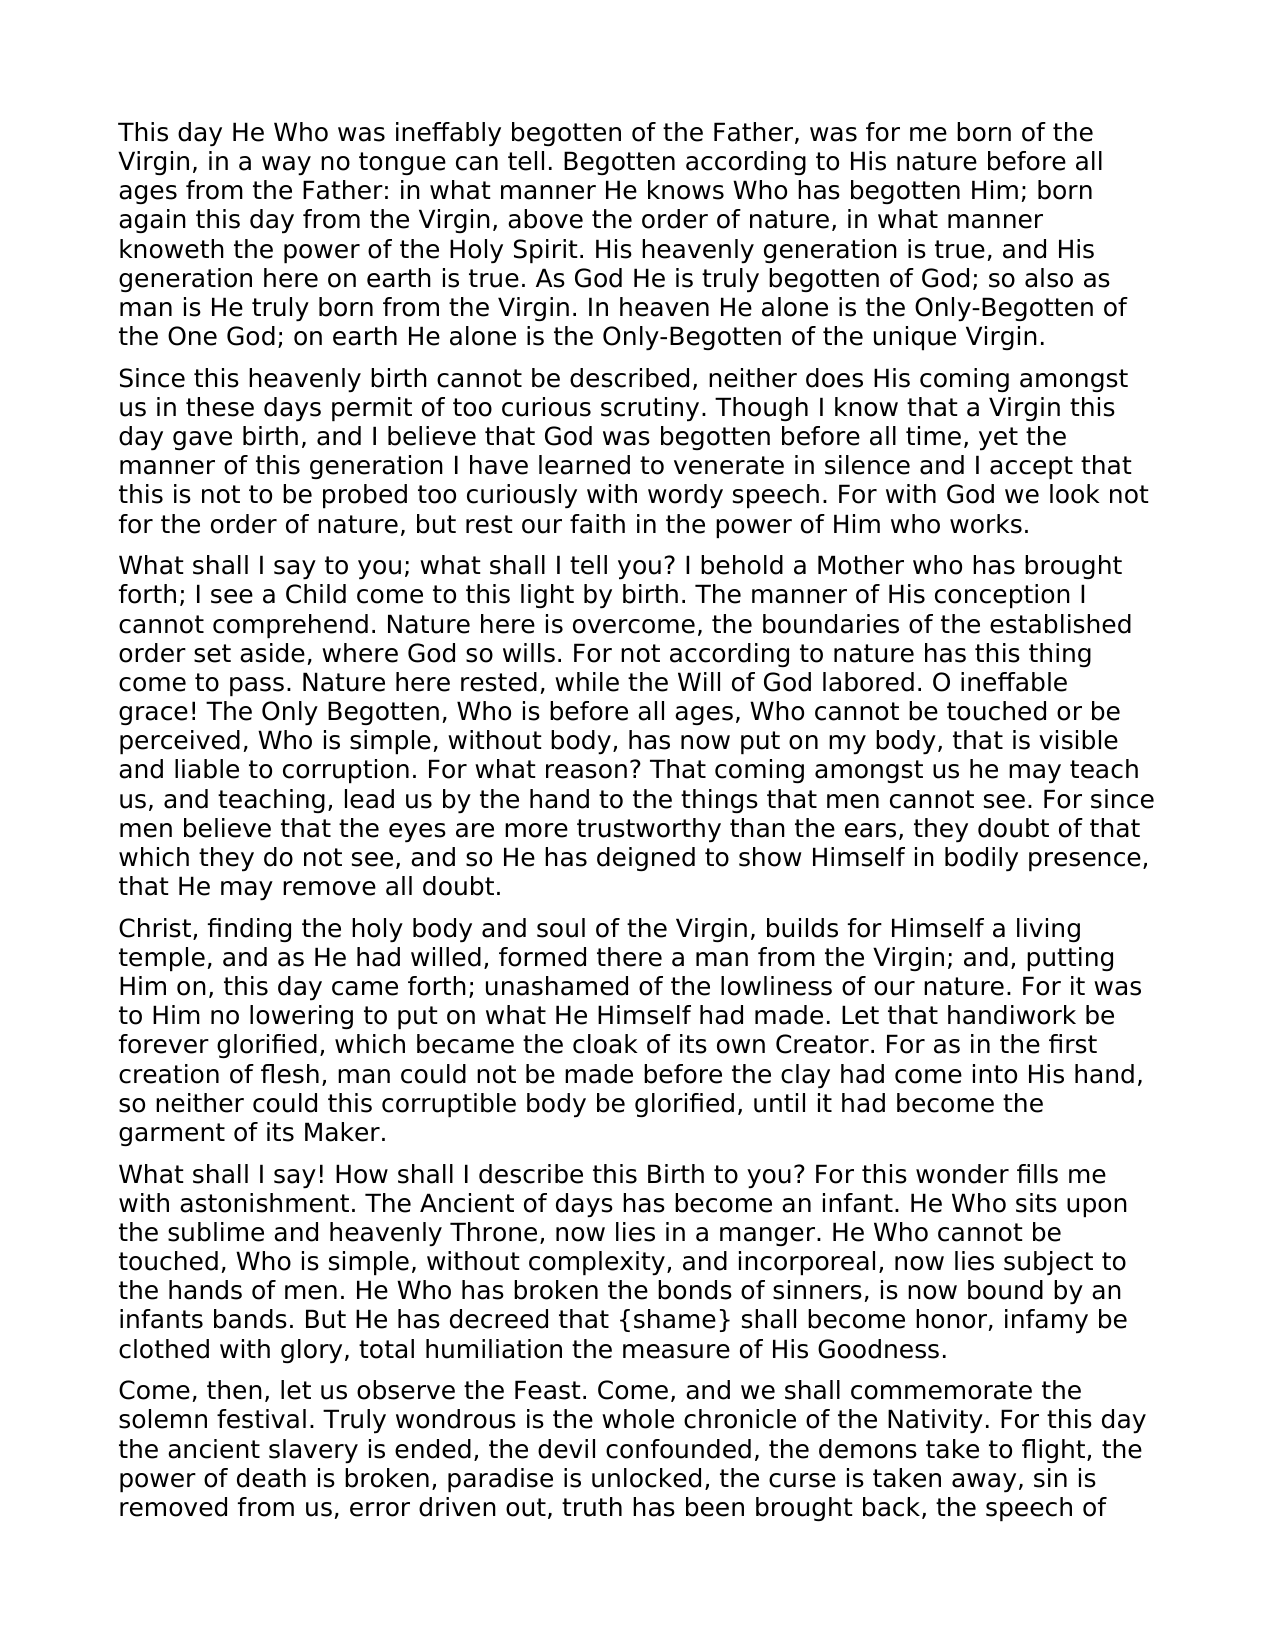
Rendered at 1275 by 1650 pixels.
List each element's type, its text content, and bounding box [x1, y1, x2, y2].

text What shall I say! How shall I describe this Birth to you? For this wonder fills me with astonishment. The Ancient of days has become an infant. He Who sits upon the sublime and heavenly Throne, now lies in a manger. He Who cannot be touched, Who is simple, without complexity, and incorporeal, now lies subject to the hands of men. He Who has broken the bonds of sinners, is now bound by an infants bands. But He has decreed that {shame} shall become honor, infamy be clothed with glory, total humiliation the measure of His Goodness. [118, 1160, 1157, 1364]
text Since this heavenly birth cannot be described, neither does His coming amongst us in these days permit of too curious scrutiny. Though I know that a Virgin this day gave birth, and I believe that God was begotten before all time, yet the manner of this generation I have learned to venerate in silence and I accept that this is not to be probed too curiously with wordy speech. For with God we look not for the order of nature, but rest our faith in the power of Him who works. [118, 364, 1157, 539]
text Christ, finding the holy body and soul of the Virgin, builds for Himself a living temple, and as He had willed, formed there a man from the Virgin; and, putting Him on, this day came forth; unashamed of the lowliness of our nature. For it was to Him no lowering to put on what He Himself had made. Let that handiwork be forever glorified, which became the cloak of its own Creator. For as in the first creation of flesh, man could not be made before the clay had come into His hand, so neither could this corruptible body be glorified, until it had become the garment of its Maker. [118, 914, 1157, 1147]
text This day He Who was ineffably begotten of the Father, was for me born of the Virgin, in a way no tongue can tell. Begotten according to His nature before all ages from the Father: in what manner He knows Who has begotten Him; born again this day from the Virgin, above the order of nature, in what manner knoweth the power of the Holy Spirit. His heavenly generation is true, and His generation here on earth is true. As God He is truly begotten of God; so also as man is He truly born from the Virgin. In heaven He alone is the Only-Begotten of the One God; on earth He alone is the Only-Begotten of the unique Virgin. [118, 118, 1157, 351]
text What shall I say to you; what shall I tell you? I behold a Mother who has brought forth; I see a Child come to this light by birth. The manner of His conception I cannot comprehend. Nature here is overcome, the boundaries of the established order set aside, where God so wills. For not according to nature has this thing come to pass. Nature here rested, while the Will of God labored. O ineffable grace! The Only Begotten, Who is before all ages, Who cannot be touched or be perceived, Who is simple, without body, has now put on my body, that is visible and liable to corruption. For what reason? That coming amongst us he may teach us, and teaching, lead us by the hand to the things that men cannot see. For since men believe that the eyes are more trustworthy than the ears, they doubt of that which they do not see, and so He has deigned to show Himself in bodily presence, that He may remove all doubt. [118, 551, 1157, 901]
text Come, then, let us observe the Feast. Come, and we shall commemorate the solemn festival. Truly wondrous is the whole chronicle of the Nativity. For this day the ancient slavery is ended, the devil confounded, the demons take to flight, the power of death is broken, paradise is unlocked, the curse is taken away, sin is removed from us, error driven out, truth has been brought back, the speech of [118, 1376, 1157, 1522]
